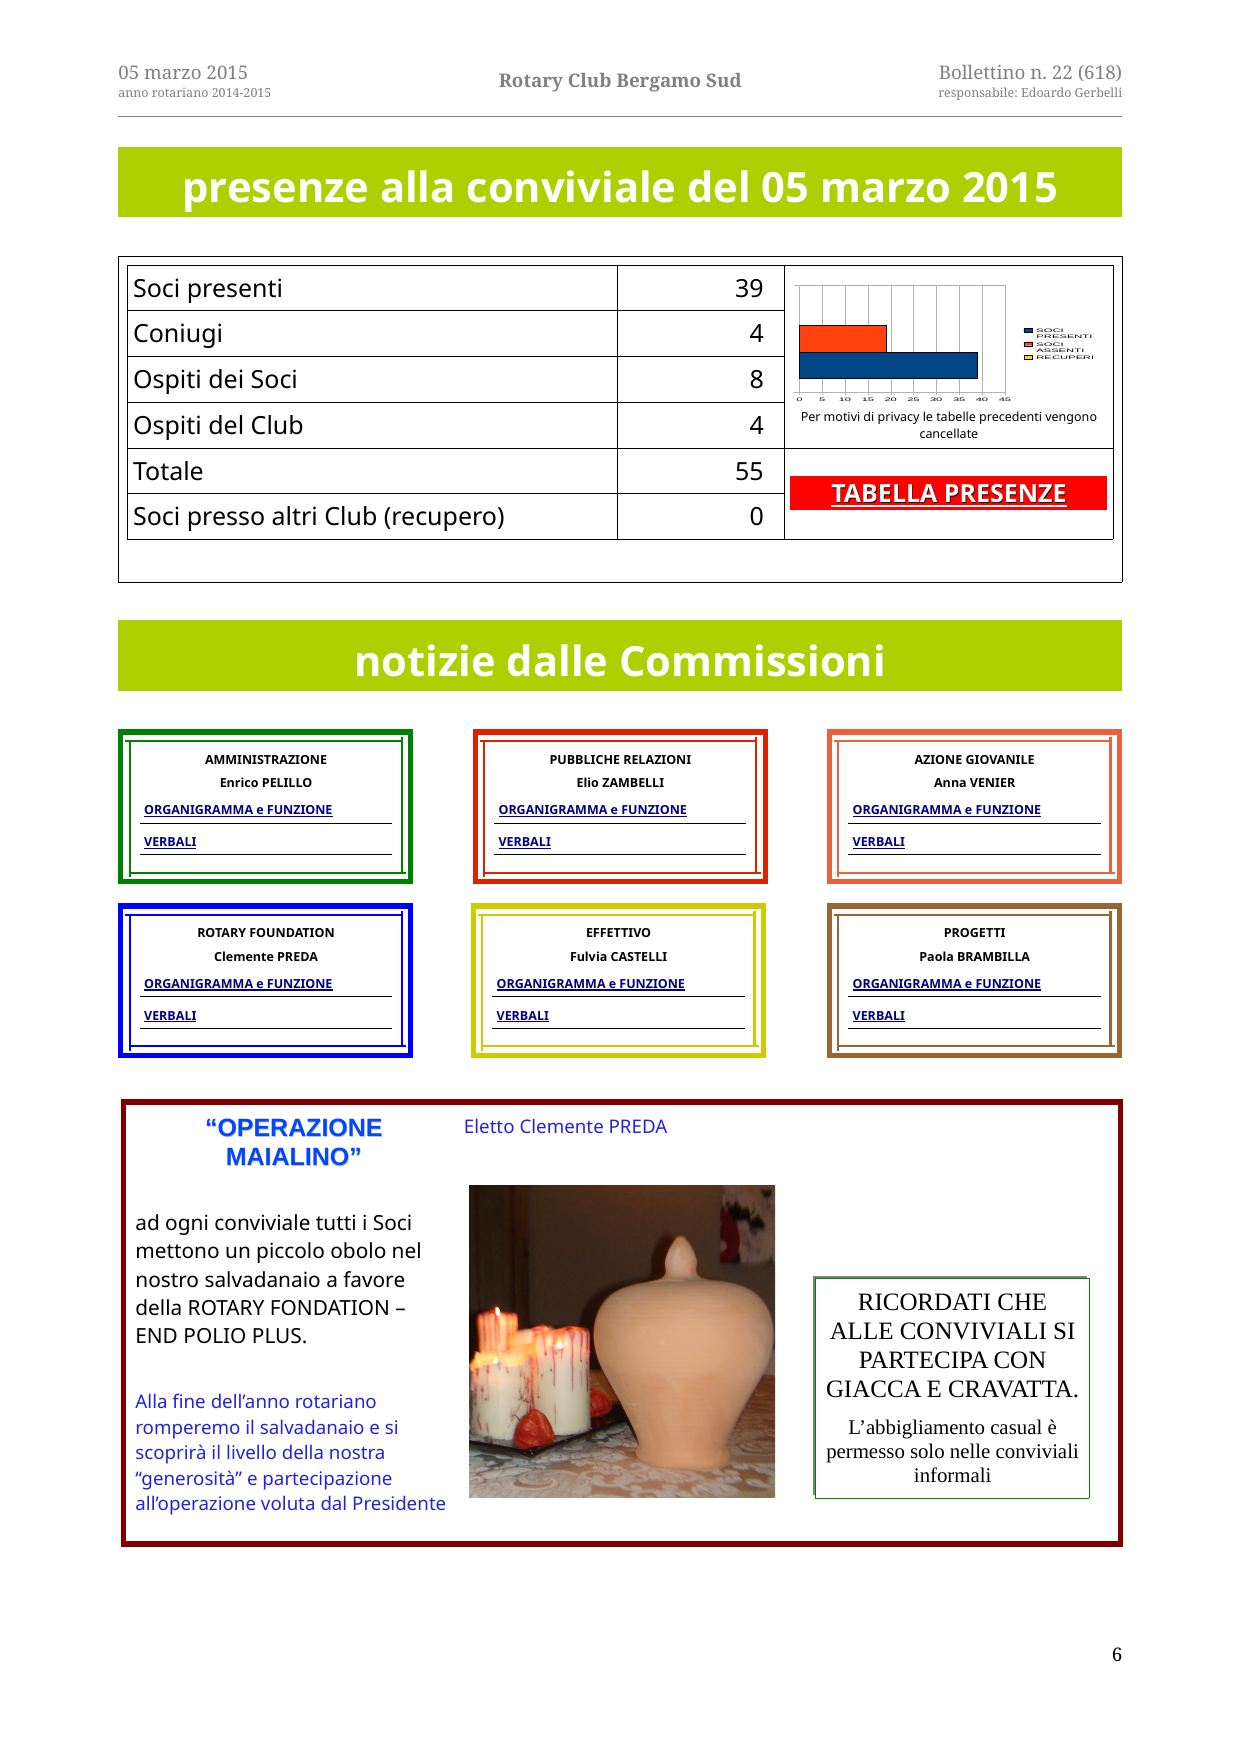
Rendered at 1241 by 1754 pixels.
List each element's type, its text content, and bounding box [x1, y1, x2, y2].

text Enrico PELILLO [139, 774, 392, 791]
table_cell Ospiti del Club [128, 403, 617, 447]
text AZIONE GIOVANILE [848, 751, 1101, 768]
table_cell 4 [618, 311, 784, 356]
text L’abbigliamento casual è permesso solo nelle conviviali informali [824, 1415, 1080, 1487]
text VERBALI [848, 829, 1101, 854]
text VERBALI [492, 1002, 745, 1028]
text ad ogni conviviale tutti i Soci mettono un piccolo obolo nel nostro salvadanaio a favore della ROTARY FONDATION – END POLIO PLUS. [135, 1208, 452, 1350]
table_cell Ospiti dei Soci [128, 357, 617, 402]
text VERBALI [139, 1002, 392, 1028]
text PUBBLICHE RELAZIONI [494, 751, 746, 768]
table_cell 4 [618, 403, 784, 447]
text ORGANIGRAMMA e FUNZIONE [848, 971, 1101, 996]
text Alla fine dell’anno rotariano romperemo il salvadanaio e si scoprirà il livello della nostra “generosità” e partecipazione all’operazione voluta dal Presidente [135, 1388, 452, 1516]
text Eletto Clemente PREDA [464, 1113, 781, 1139]
text Fulvia CASTELLI [492, 948, 745, 965]
text Paola BRAMBILLA [848, 948, 1101, 965]
picture [469, 1185, 776, 1498]
table_cell TABELLA PRESENZE [785, 449, 1113, 539]
text RICORDATI CHE ALLE CONVIVIALI SI PARTECIPA CON GIACCA E CRAVATTA. [824, 1287, 1080, 1402]
text VERBALI [494, 829, 746, 854]
table_header 39 [618, 266, 784, 310]
text VERBALI [848, 1002, 1101, 1028]
text PROGETTI [848, 924, 1101, 942]
table_cell Soci presso altri Club (recupero) [128, 494, 617, 539]
table_cell 55 [618, 449, 784, 493]
text Elio ZAMBELLI [494, 774, 746, 791]
table_cell Totale [128, 449, 617, 493]
text ORGANIGRAMMA e FUNZIONE [848, 797, 1101, 823]
table_header Per motivi di privacy le tabelle precedenti vengono cancellate [785, 266, 1113, 447]
text ROTARY FOUNDATION [139, 924, 392, 942]
text ORGANIGRAMMA e FUNZIONE [139, 971, 392, 997]
text AMMINISTRAZIONE [139, 751, 392, 768]
table_cell Coniugi [128, 311, 617, 356]
text ORGANIGRAMMA e FUNZIONE [494, 797, 746, 823]
text notizie dalle Commissioni [118, 632, 1122, 689]
text VERBALI [139, 829, 392, 854]
table_cell 0 [618, 494, 784, 539]
table_cell 8 [618, 357, 784, 402]
text EFFETTIVO [492, 924, 745, 942]
text Anna VENIER [848, 774, 1101, 791]
text “OPERAZIONE MAIALINO” [135, 1113, 452, 1171]
table_header Soci presenti [128, 266, 617, 310]
text Clemente PREDA [139, 948, 392, 965]
text presenze alla conviviale del 05 marzo 2015 [118, 158, 1122, 215]
text ORGANIGRAMMA e FUNZIONE [492, 971, 745, 996]
text ORGANIGRAMMA e FUNZIONE [139, 797, 392, 823]
